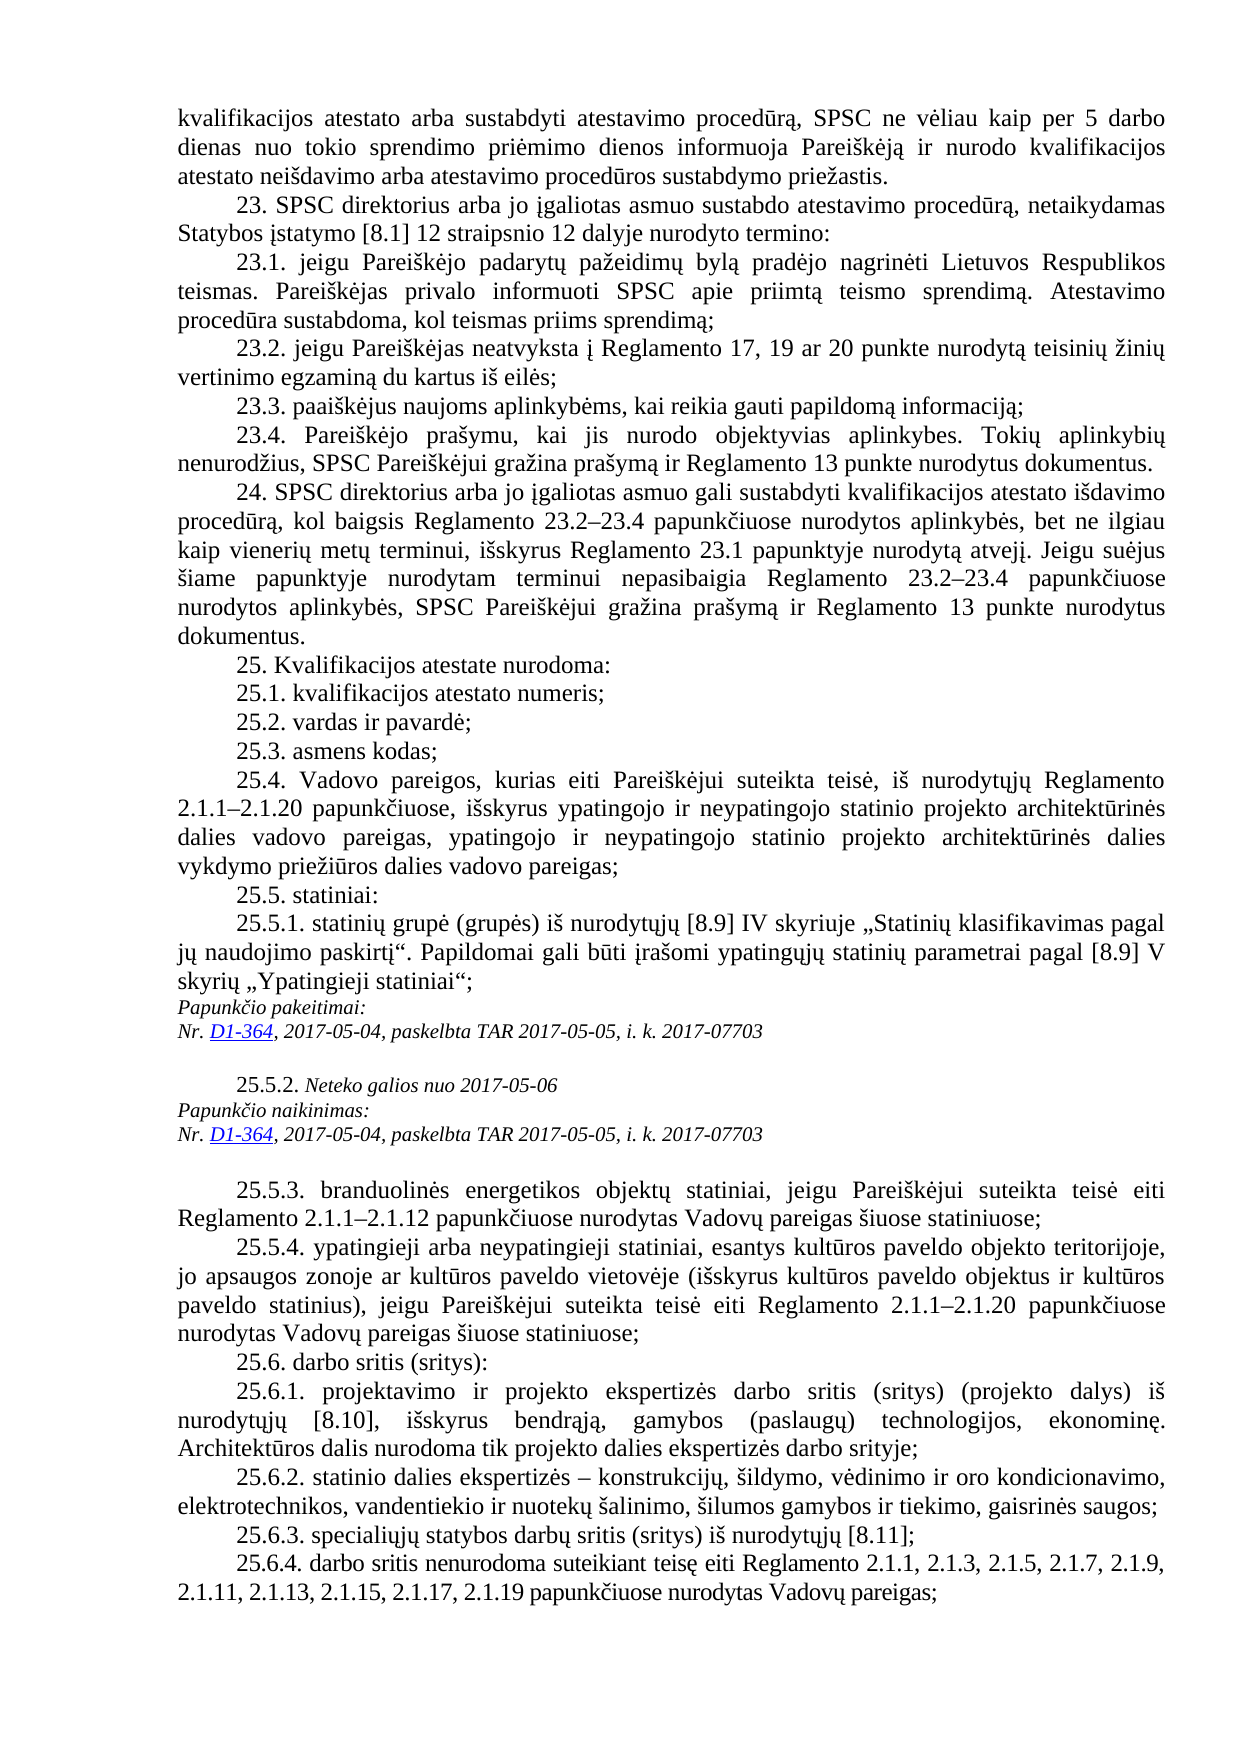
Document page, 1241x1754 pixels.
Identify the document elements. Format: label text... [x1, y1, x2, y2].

text 23.3. paaiškėjus naujoms aplinkybėms, kai reikia gauti papildomą informaciją; [177, 391, 1166, 420]
text Papunkčio naikinimas: [177, 1098, 1166, 1122]
text Nr. D1-364, 2017-05-04, paskelbta TAR 2017-05-05, i. k. 2017-07703 [177, 1122, 1166, 1146]
text kvalifikacijos atestato arba sustabdyti atestavimo procedūrą, SPSC ne vėliau kaip per 5 darbo dienas nuo tokio sprendimo priėmimo dienos informuoja Pareiškėją ir nurodo kvalifikacijos atestato neišdavimo arba atestavimo procedūros sustabdymo priežastis. [177, 103, 1166, 190]
text 23. SPSC direktorius arba jo įgaliotas asmuo sustabdo atestavimo procedūrą, netaikydamas Statybos įstatymo [8.1] 12 straipsnio 12 dalyje nurodyto termino: [177, 190, 1166, 247]
text Nr. D1-364, 2017-05-04, paskelbta TAR 2017-05-05, i. k. 2017-07703 [177, 1019, 1166, 1043]
text 25.2. vardas ir pavardė; [177, 707, 1166, 736]
text 25.5.4. ypatingieji arba neypatingieji statiniai, esantys kultūros paveldo objekto teritorijoje, jo apsaugos zonoje ar kultūros paveldo vietovėje (išskyrus kultūros paveldo objektus ir kultūros paveldo statinius), jeigu Pareiškėjui suteikta teisė eiti Reglamento 2.1.1–2.1.20 papunkčiuose nurodytas Vadovų pareigas šiuose statiniuose; [177, 1232, 1166, 1347]
text 25.3. asmens kodas; [177, 736, 1166, 765]
text 25.5. statiniai: [177, 880, 1166, 908]
text 25.6.3. specialiųjų statybos darbų sritis (sritys) iš nurodytųjų [8.11]; [177, 1520, 1166, 1548]
text 25.5.2. Neteko galios nuo 2017-05-06 [177, 1072, 1166, 1098]
text 25.5.1. statinių grupė (grupės) iš nurodytųjų [8.9] IV skyriuje „Statinių klasifikavimas pagal jų naudojimo paskirtį“. Papildomai gali būti įrašomi ypatingųjų statinių parametrai pagal [8.9] V skyrių „Ypatingieji statiniai“; [177, 908, 1166, 995]
text 23.4. Pareiškėjo prašymu, kai jis nurodo objektyvias aplinkybes. Tokių aplinkybių nenurodžius, SPSC Pareiškėjui gražina prašymą ir Reglamento 13 punkte nurodytus dokumentus. [177, 420, 1166, 477]
text Papunkčio pakeitimai: [177, 995, 1166, 1019]
text 25.6.4. darbo sritis nenurodoma suteikiant teisę eiti Reglamento 2.1.1, 2.1.3, 2.1.5, 2.1.7, 2.1.9, 2.1.11, 2.1.13, 2.1.15, 2.1.17, 2.1.19 papunkčiuose nurodytas Vadovų pareigas; [177, 1548, 1166, 1606]
text 23.2. jeigu Pareiškėjas neatvyksta į Reglamento 17, 19 ar 20 punkte nurodytą teisinių žinių vertinimo egzaminą du kartus iš eilės; [177, 333, 1166, 391]
text 25.4. Vadovo pareigos, kurias eiti Pareiškėjui suteikta teisė, iš nurodytųjų Reglamento 2.1.1–2.1.20 papunkčiuose, išskyrus ypatingojo ir neypatingojo statinio projekto architektūrinės dalies vadovo pareigas, ypatingojo ir neypatingojo statinio projekto architektūrinės dalies vykdymo priežiūros dalies vadovo pareigas; [177, 765, 1166, 880]
text 25.6.1. projektavimo ir projekto ekspertizės darbo sritis (sritys) (projekto dalys) iš nurodytųjų [8.10], išskyrus bendrąją, gamybos (paslaugų) technologijos, ekonominę. Architektūros dalis nurodoma tik projekto dalies ekspertizės darbo srityje; [177, 1376, 1166, 1462]
text 25.6.2. statinio dalies ekspertizės – konstrukcijų, šildymo, vėdinimo ir oro kondicionavimo, elektrotechnikos, vandentiekio ir nuotekų šalinimo, šilumos gamybos ir tiekimo, gaisrinės saugos; [177, 1462, 1166, 1520]
text 23.1. jeigu Pareiškėjo padarytų pažeidimų bylą pradėjo nagrinėti Lietuvos Respublikos teismas. Pareiškėjas privalo informuoti SPSC apie priimtą teismo sprendimą. Atestavimo procedūra sustabdoma, kol teismas priims sprendimą; [177, 247, 1166, 333]
text 25.6. darbo sritis (sritys): [177, 1347, 1166, 1376]
text 24. SPSC direktorius arba jo įgaliotas asmuo gali sustabdyti kvalifikacijos atestato išdavimo procedūrą, kol baigsis Reglamento 23.2–23.4 papunkčiuose nurodytos aplinkybės, bet ne ilgiau kaip vienerių metų terminui, išskyrus Reglamento 23.1 papunktyje nurodytą atvejį. Jeigu suėjus šiame papunktyje nurodytam terminui nepasibaigia Reglamento 23.2–23.4 papunkčiuose nurodytos aplinkybės, SPSC Pareiškėjui gražina prašymą ir Reglamento 13 punkte nurodytus dokumentus. [177, 477, 1166, 650]
text 25.5.3. branduolinės energetikos objektų statiniai, jeigu Pareiškėjui suteikta teisė eiti Reglamento 2.1.1–2.1.12 papunkčiuose nurodytas Vadovų pareigas šiuose statiniuose; [177, 1175, 1166, 1232]
text 25. Kvalifikacijos atestate nurodoma: [177, 650, 1166, 678]
text 25.1. kvalifikacijos atestato numeris; [177, 678, 1166, 707]
